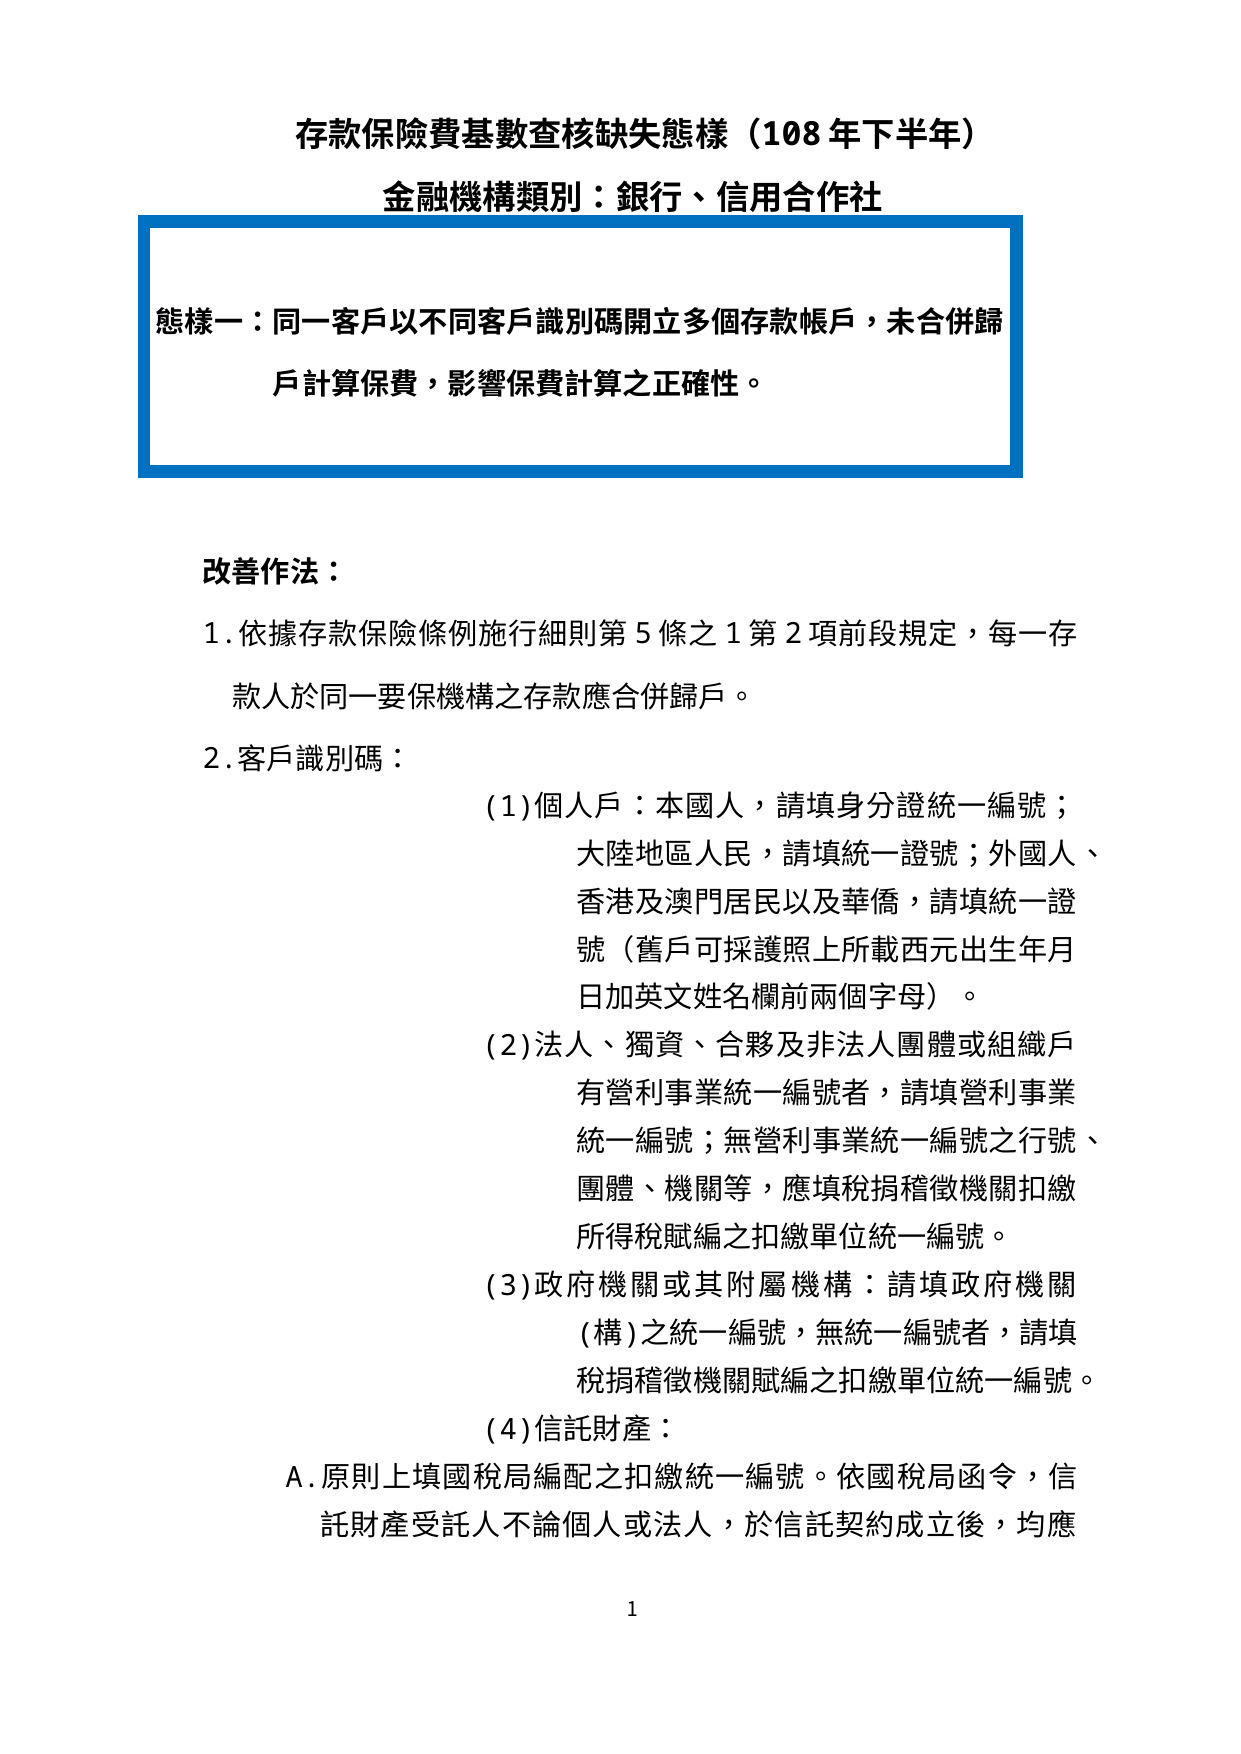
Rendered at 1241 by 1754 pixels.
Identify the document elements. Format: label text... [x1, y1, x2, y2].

text 存款保險費基數查核缺失態樣（108年下半年） [187, 90, 1102, 153]
text 改善作法： [202, 528, 1078, 590]
text 1.依據存款保險條例施行細則第5條之1第2項前段規定，每一存款人於同一要保機構之存款應合併歸戶。 [202, 590, 1078, 715]
list 法人、獨資、合夥及非法人團體或組織戶：有營利事業統一編號者，請填營利事業統一編號；無營利事業統一編號之行號、團體、機關等，應填稅捐稽徵機關扣繳所得稅賦編之扣繳單位統一編號。 [482, 1017, 1078, 1257]
text A.原則上填國稅局編配之扣繳統一編號。依國稅局函令，信託財產受託人不論個人或法人，於信託契約成立後，均應 [285, 1449, 1078, 1544]
table_header 態樣一：同一客戶以不同客戶識別碼開立多個存款帳戶，未合併歸戶計算保費，影響保費計算之正確性。 [150, 228, 1010, 465]
text 金融機構類別：銀行、信用合作社 [187, 153, 1078, 215]
list 個人戶：本國人，請填身分證統一編號；大陸地區人民，請填統一證號；外國人、香港及澳門居民以及華僑，請填統一證號（舊戶可採護照上所載西元出生年月日加英文姓名欄前兩個字母）。 [482, 778, 1078, 1017]
list 信託財產： [482, 1401, 1078, 1449]
list 政府機關或其附屬機構：請填政府機關(構)之統一編號，無統一編號者，請填稅捐稽徵機關賦編之扣繳單位統一編號。 [482, 1257, 1078, 1401]
text 2.客戶識別碼： [202, 715, 1078, 778]
